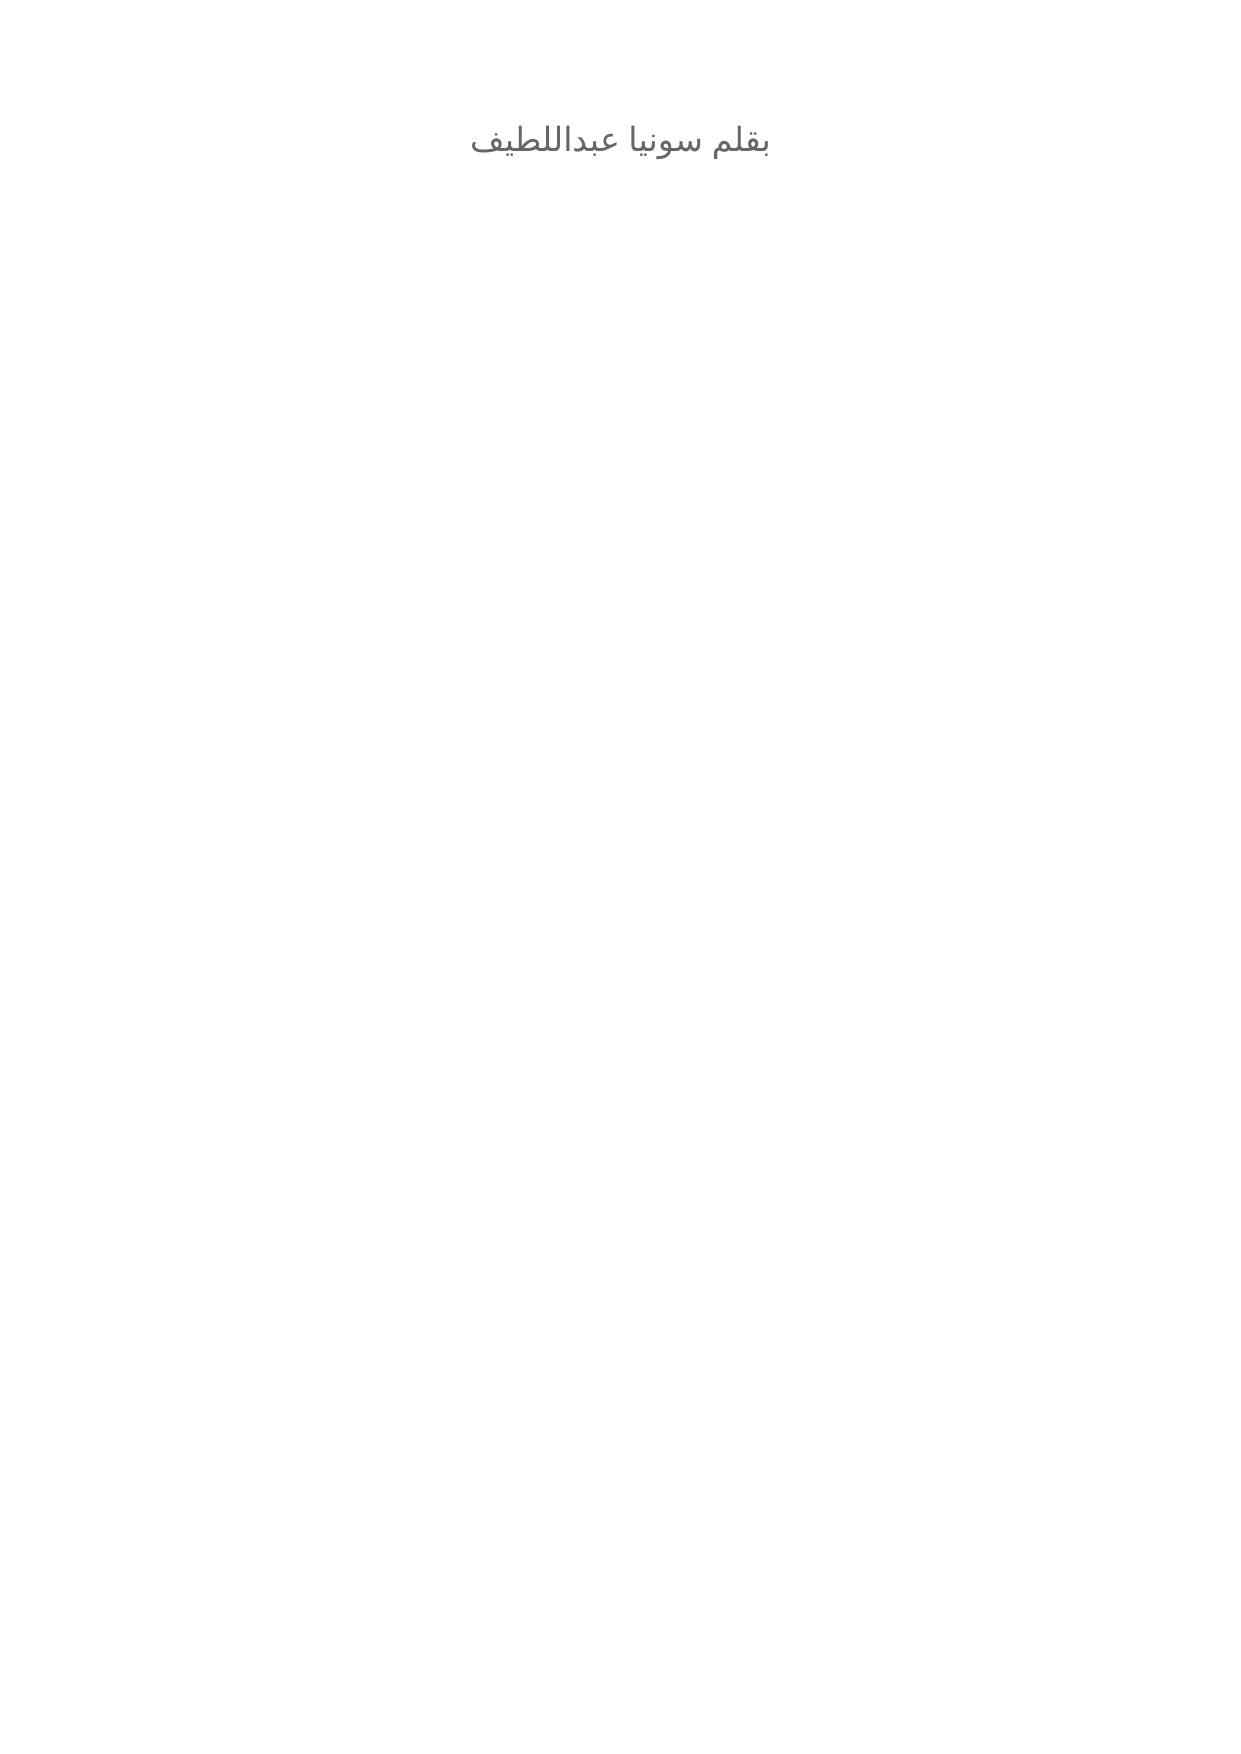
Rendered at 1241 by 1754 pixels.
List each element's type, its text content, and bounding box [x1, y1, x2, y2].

text بقلم سونيا عبداللطيف [118, 118, 1122, 165]
